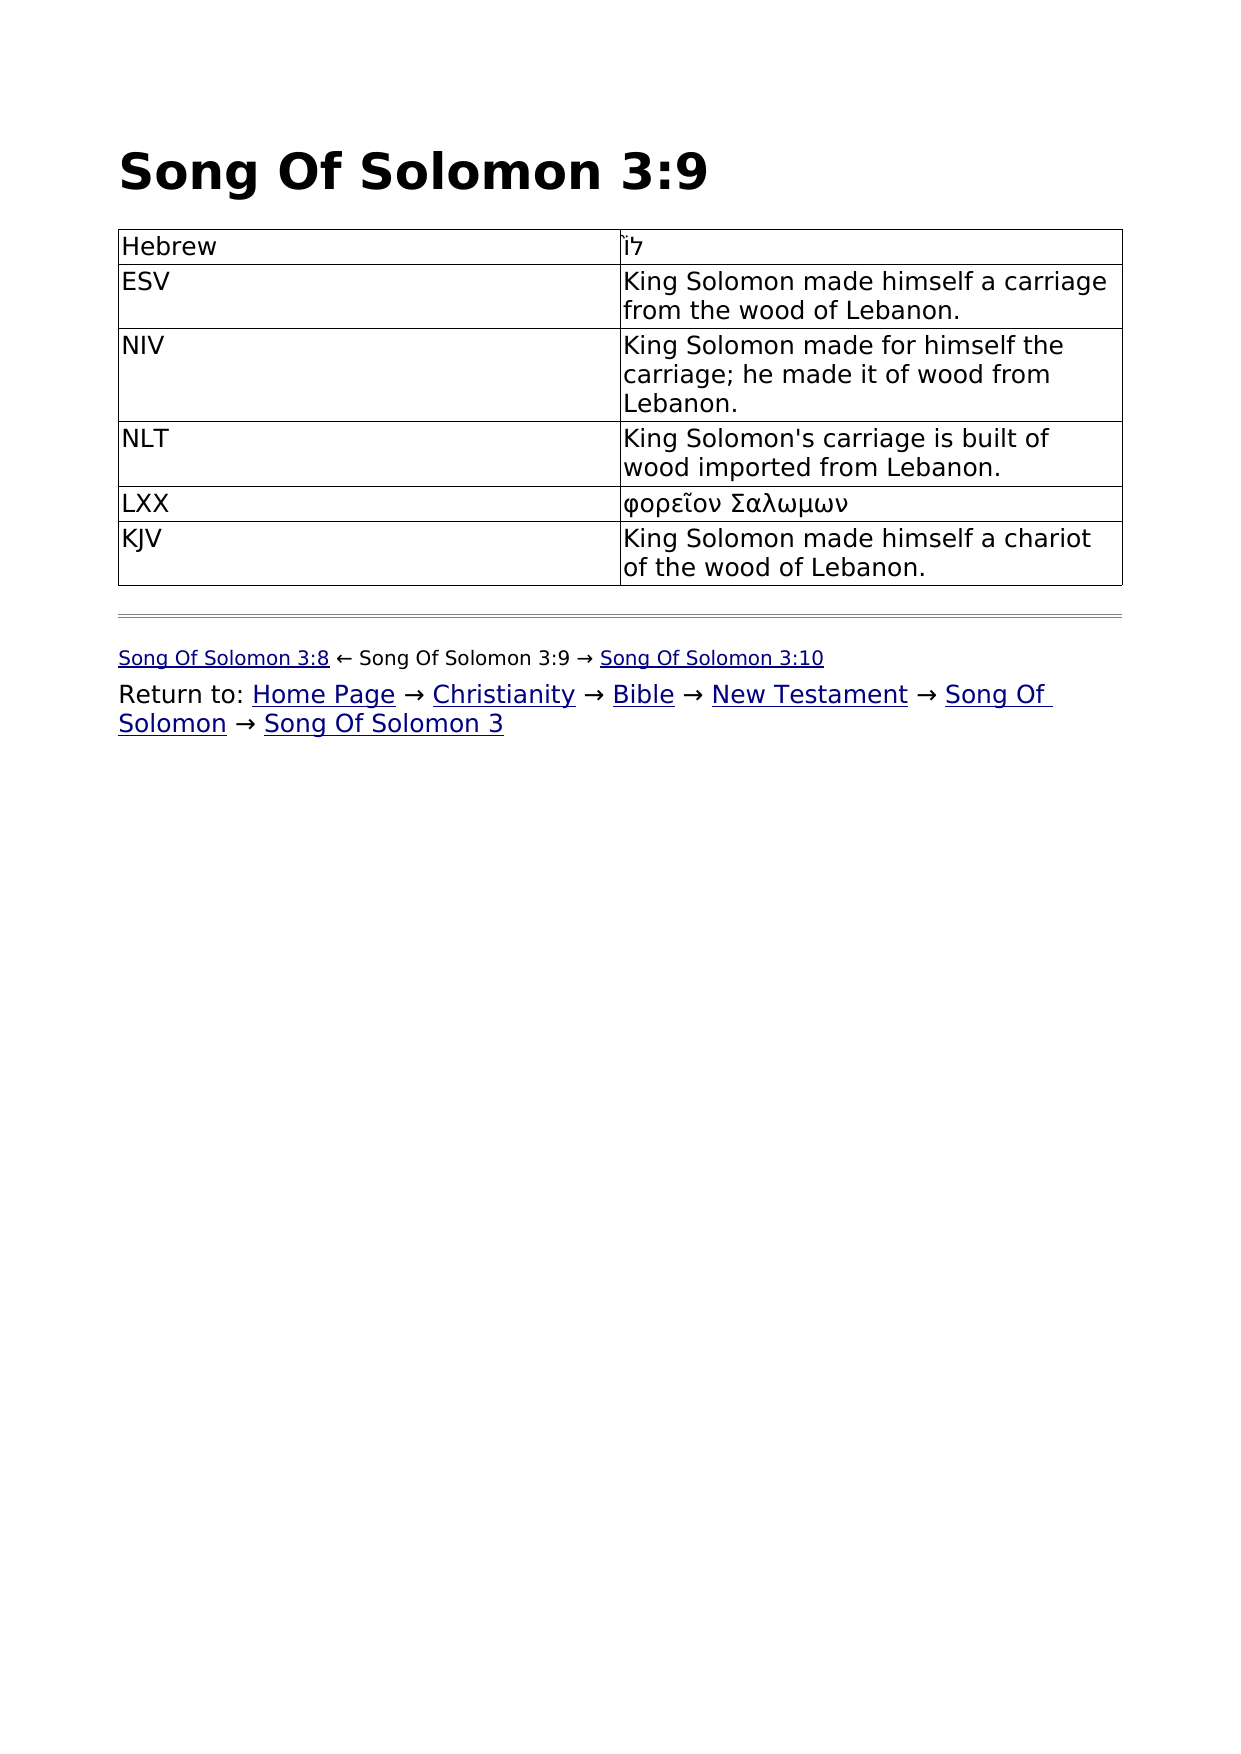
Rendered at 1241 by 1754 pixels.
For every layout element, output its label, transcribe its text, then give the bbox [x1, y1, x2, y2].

table_cell King Solomon's carriage is built of wood imported from Lebanon. [621, 422, 1122, 486]
table_cell NLT [119, 422, 620, 486]
text Return to: Home Page → Christianity → Bible → New Testament → Song Of Solomon → Song Of Solomon 3 [118, 680, 1122, 739]
text Song Of Solomon 3:8 ← Song Of Solomon 3:9 → Song Of Solomon 3:10 [118, 646, 1122, 680]
table_cell NIV [119, 329, 620, 421]
table_cell King Solomon made for himself the carriage; he made it of wood from Lebanon. [621, 329, 1122, 421]
table_cell King Solomon made himself a carriage from the wood of Lebanon. [621, 265, 1122, 328]
table_cell KJV [119, 522, 620, 585]
table_cell King Solomon made himself a chariot of the wood of Lebanon. [621, 522, 1122, 585]
table_cell φορεῖον Σαλωμων [621, 487, 1122, 521]
table_header Hebrew [119, 230, 620, 264]
table_header לוֹ֙ [621, 230, 1122, 264]
table_cell LXX [119, 487, 620, 521]
subtitle Song Of Solomon 3:9 [118, 143, 1122, 201]
table_cell ESV [119, 265, 620, 328]
